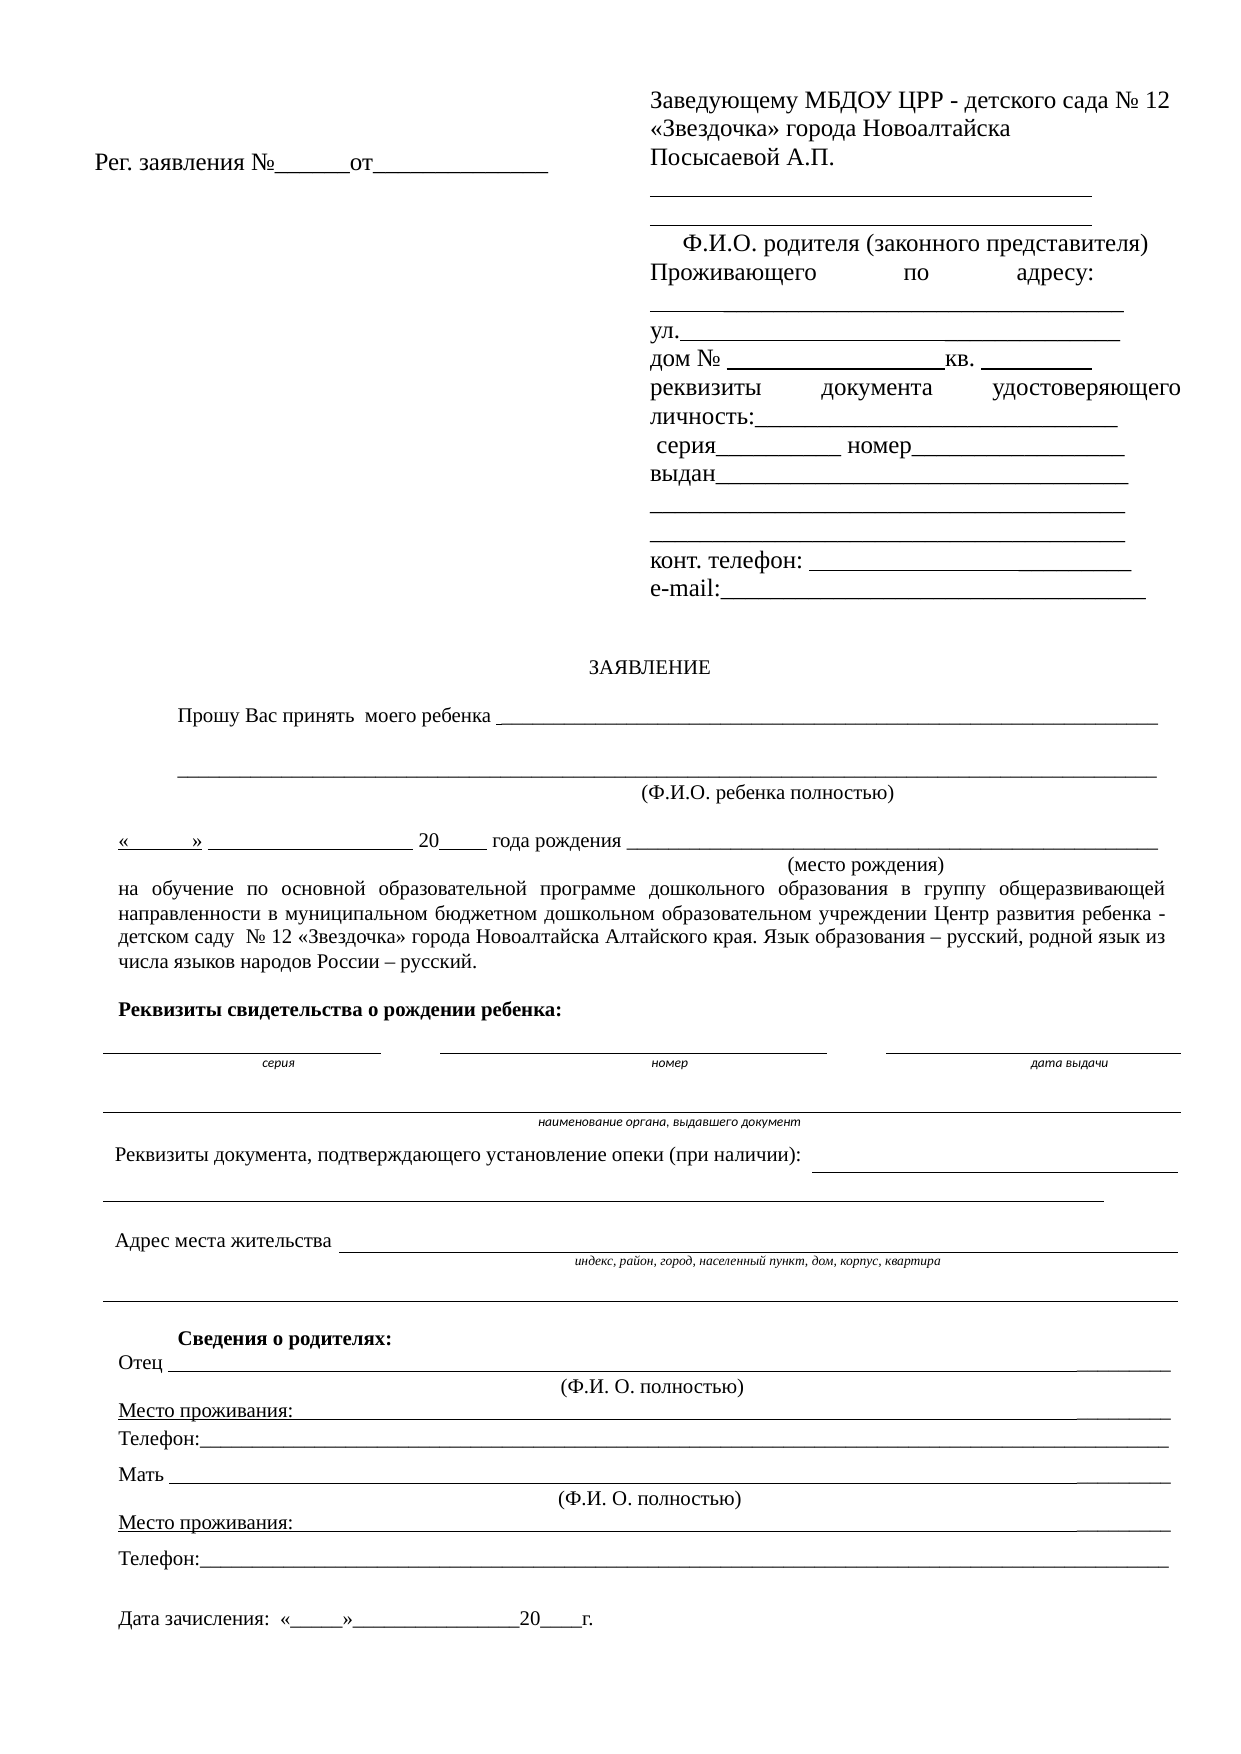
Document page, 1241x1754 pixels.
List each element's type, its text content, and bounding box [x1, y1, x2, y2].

text ______________________________________ [650, 516, 1181, 545]
text Посысаевой А.П. [650, 142, 1181, 171]
table_header [103, 1024, 381, 1053]
text Дата зачисления: «_____»________________20____г. [118, 1606, 1181, 1630]
text (Ф.И. О. полностью) [118, 1374, 1181, 1398]
table_header [827, 1024, 886, 1053]
table_cell [381, 1053, 440, 1083]
text Телефон:_____________________________________________________________________________________________ [118, 1546, 1181, 1570]
text (Ф.И. О. полностью) [118, 1486, 1181, 1510]
table_header [339, 1228, 1178, 1252]
text Место проживания: _________ [118, 1510, 1181, 1534]
table_cell [886, 1113, 1181, 1142]
table_cell [827, 1053, 886, 1083]
text ______________________________________________________________________________________________ [118, 756, 1166, 780]
text Место проживания: _________ [118, 1398, 1181, 1422]
table_cell [381, 1113, 440, 1142]
text серия__________ номер_________________ [650, 430, 1181, 458]
table_cell [103, 1083, 1181, 1112]
table_cell [103, 1277, 1178, 1301]
text Телефон:_____________________________________________________________________________________________ [118, 1426, 1181, 1450]
text ЗАЯВЛЕНИЕ [118, 655, 1181, 679]
table_cell [812, 1142, 1178, 1172]
text Заведующему МБДОУ ЦРР - детского сада № 12 «Звездочка» города Новоалтайска [650, 85, 1193, 142]
table_cell [103, 1172, 1104, 1201]
table_cell Реквизиты документа, подтверждающего установление опеки (при наличии): [103, 1142, 812, 1172]
table_cell [1104, 1173, 1178, 1201]
table_cell номер [440, 1054, 827, 1083]
table_header Адрес места жительства [103, 1228, 339, 1252]
text конт. телефон: _________ [650, 545, 1181, 573]
text на обучение по основной образовательной программе дошкольного образования в группу общеразвивающей направленности в муниципальном бюджетном дошкольном образовательном учреждении Центр развития ребенка - детском саду № 12 «Звездочка» города Новоалтайска Алтайского края. Язык образования – русский, родной язык из числа языков народов России – русский. [118, 876, 1166, 973]
table_cell [103, 1113, 381, 1142]
text Отец _________ [118, 1350, 1181, 1374]
text реквизиты документа удостоверяющего личность:_____________________________ [650, 372, 1181, 430]
table_cell [827, 1113, 886, 1142]
text (место рождения) [118, 852, 1181, 876]
text ______________________________________ [650, 487, 1181, 516]
text Проживающего по адресу: ________________________________ [650, 257, 1181, 315]
text (Ф.И.О. ребенка полностью) [118, 780, 1181, 804]
text Мать _________ [118, 1462, 1181, 1486]
text Реквизиты свидетельства о рождении ребенка: [44, 997, 1181, 1021]
table_cell индекс, район, город, населенный пункт, дом, корпус, квартира [339, 1253, 1178, 1277]
text Ф.И.О. родителя (законного представителя) [650, 228, 1181, 257]
text Сведения о родителях: [118, 1326, 1181, 1350]
text ул. ______________ [650, 315, 1181, 343]
table_header [440, 1024, 827, 1053]
table_cell серия [103, 1054, 381, 1083]
text дом № кв. [650, 343, 1181, 372]
text « » 20 года рождения ___________________________________________________ [118, 828, 1181, 852]
text e-mail:__________________________________ [650, 573, 1181, 602]
table_cell [103, 1252, 339, 1277]
table_header [886, 1024, 1181, 1053]
text выдан_________________________________ [650, 458, 1181, 487]
table_header [381, 1024, 440, 1053]
table_cell дата выдачи [886, 1054, 1181, 1083]
table_cell наименование органа, выдавшего документ [440, 1113, 827, 1142]
text Прошу Вас принять моего ребенка _______________________________________________________________ [118, 703, 1166, 727]
